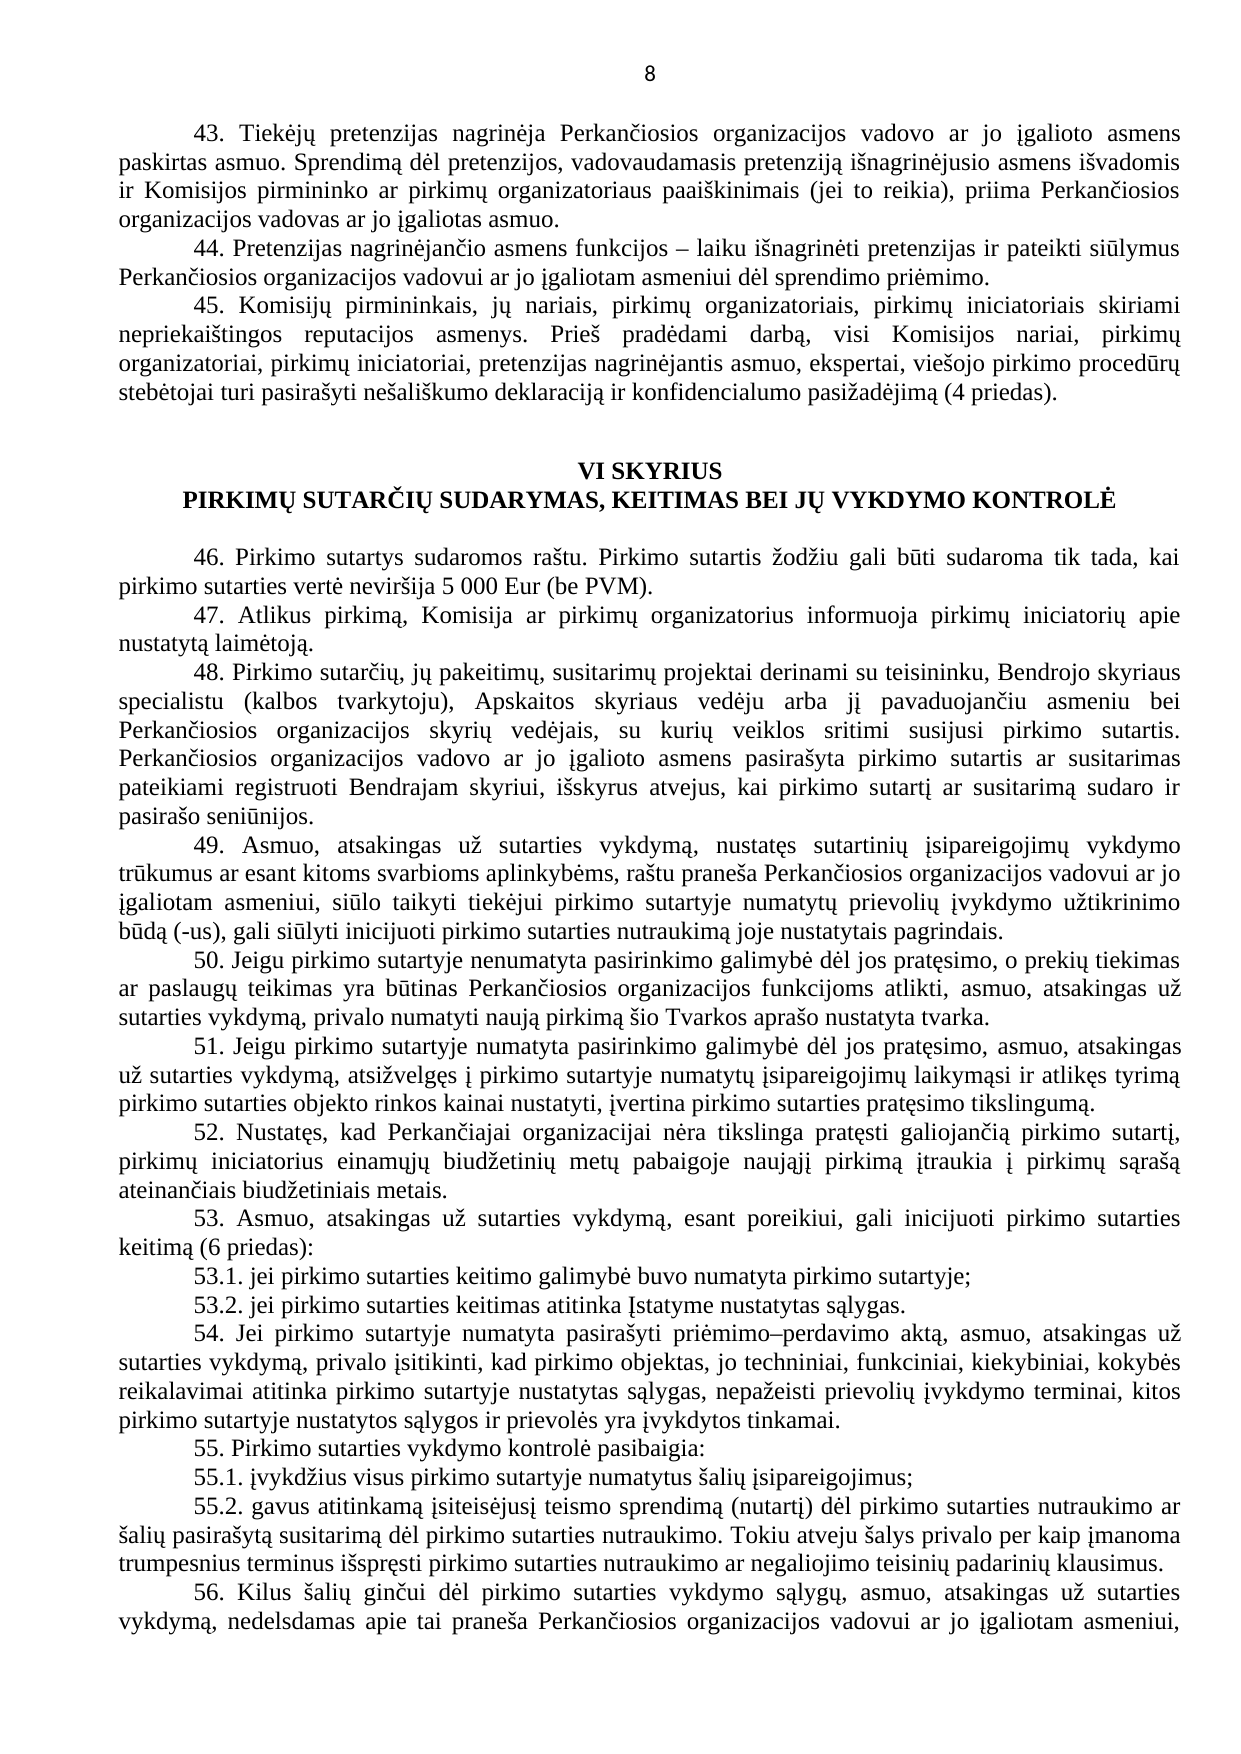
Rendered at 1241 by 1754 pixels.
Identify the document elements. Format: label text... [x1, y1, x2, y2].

text VI SKYRIUS [118, 456, 1181, 485]
text PIRKIMŲ SUTARČIŲ SUDARYMAS, KEITIMAS BEI JŲ VYKDYMO KONTROLĖ [118, 485, 1181, 513]
text 45. Komisijų pirmininkais, jų nariais, pirkimų organizatoriais, pirkimų iniciatoriais skiriami nepriekaištingos reputacijos asmenys. Prieš pradėdami darbą, visi Komisijos nariai, pirkimų organizatoriai, pirkimų iniciatoriai, pretenzijas nagrinėjantis asmuo, ekspertai, viešojo pirkimo procedūrų stebėtojai turi pasirašyti nešališkumo deklaraciją ir konfidencialumo pasižadėjimą (4 priedas). [118, 291, 1181, 406]
text 53.2. jei pirkimo sutarties keitimas atitinka Įstatyme nustatytas sąlygas. [118, 1290, 1181, 1318]
text 49. Asmuo, atsakingas už sutarties vykdymą, nustatęs sutartinių įsipareigojimų vykdymo trūkumus ar esant kitoms svarbioms aplinkybėms, raštu praneša Perkančiosios organizacijos vadovui ar jo įgaliotam asmeniui, siūlo taikyti tiekėjui pirkimo sutartyje numatytų prievolių įvykdymo užtikrinimo būdą (-us), gali siūlyti inicijuoti pirkimo sutarties nutraukimą joje nustatytais pagrindais. [118, 830, 1181, 945]
text 51. Jeigu pirkimo sutartyje numatyta pasirinkimo galimybė dėl jos pratęsimo, asmuo, atsakingas už sutarties vykdymą, atsižvelgęs į pirkimo sutartyje numatytų įsipareigojimų laikymąsi ir atlikęs tyrimą pirkimo sutarties objekto rinkos kainai nustatyti, įvertina pirkimo sutarties pratęsimo tikslingumą. [118, 1031, 1181, 1117]
text 47. Atlikus pirkimą, Komisija ar pirkimų organizatorius informuoja pirkimų iniciatorių apie nustatytą laimėtoją. [118, 600, 1181, 657]
text 52. Nustatęs, kad Perkančiajai organizacijai nėra tikslinga pratęsti galiojančią pirkimo sutartį, pirkimų iniciatorius einamųjų biudžetinių metų pabaigoje naująjį pirkimą įtraukia į pirkimų sąrašą ateinančiais biudžetiniais metais. [118, 1117, 1181, 1203]
text 53. Asmuo, atsakingas už sutarties vykdymą, esant poreikiui, gali inicijuoti pirkimo sutarties keitimą (6 priedas): [118, 1203, 1181, 1261]
text 48. Pirkimo sutarčių, jų pakeitimų, susitarimų projektai derinami su teisininku, Bendrojo skyriaus specialistu (kalbos tvarkytoju), Apskaitos skyriaus vedėju arba jį pavaduojančiu asmeniu bei Perkančiosios organizacijos skyrių vedėjais, su kurių veiklos sritimi susijusi pirkimo sutartis. Perkančiosios organizacijos vadovo ar jo įgalioto asmens pasirašyta pirkimo sutartis ar susitarimas pateikiami registruoti Bendrajam skyriui, išskyrus atvejus, kai pirkimo sutartį ar susitarimą sudaro ir pasirašo seniūnijos. [118, 657, 1181, 830]
text 46. Pirkimo sutartys sudaromos raštu. Pirkimo sutartis žodžiu gali būti sudaroma tik tada, kai pirkimo sutarties vertė neviršija 5 000 Eur (be PVM). [118, 542, 1181, 600]
text 55.1. įvykdžius visus pirkimo sutartyje numatytus šalių įsipareigojimus; [118, 1462, 1181, 1491]
text 44. Pretenzijas nagrinėjančio asmens funkcijos – laiku išnagrinėti pretenzijas ir pateikti siūlymus Perkančiosios organizacijos vadovui ar jo įgaliotam asmeniui dėl sprendimo priėmimo. [118, 233, 1181, 291]
text 53.1. jei pirkimo sutarties keitimo galimybė buvo numatyta pirkimo sutartyje; [118, 1261, 1181, 1290]
text 55. Pirkimo sutarties vykdymo kontrolė pasibaigia: [118, 1433, 1181, 1462]
text 55.2. gavus atitinkamą įsiteisėjusį teismo sprendimą (nutartį) dėl pirkimo sutarties nutraukimo ar šalių pasirašytą susitarimą dėl pirkimo sutarties nutraukimo. Tokiu atveju šalys privalo per kaip įmanoma trumpesnius terminus išspręsti pirkimo sutarties nutraukimo ar negaliojimo teisinių padarinių klausimus. [118, 1491, 1181, 1577]
text 43. Tiekėjų pretenzijas nagrinėja Perkančiosios organizacijos vadovo ar jo įgalioto asmens paskirtas asmuo. Sprendimą dėl pretenzijos, vadovaudamasis pretenziją išnagrinėjusio asmens išvadomis ir Komisijos pirmininko ar pirkimų organizatoriaus paaiškinimais (jei to reikia), priima Perkančiosios organizacijos vadovas ar jo įgaliotas asmuo. [118, 118, 1181, 233]
text 50. Jeigu pirkimo sutartyje nenumatyta pasirinkimo galimybė dėl jos pratęsimo, o prekių tiekimas ar paslaugų teikimas yra būtinas Perkančiosios organizacijos funkcijoms atlikti, asmuo, atsakingas už sutarties vykdymą, privalo numatyti naują pirkimą šio Tvarkos aprašo nustatyta tvarka. [118, 945, 1181, 1031]
text 56. Kilus šalių ginčui dėl pirkimo sutarties vykdymo sąlygų, asmuo, atsakingas už sutarties vykdymą, nedelsdamas apie tai praneša Perkančiosios organizacijos vadovui ar jo įgaliotam asmeniui, [118, 1577, 1181, 1635]
text 54. Jei pirkimo sutartyje numatyta pasirašyti priėmimo–perdavimo aktą, asmuo, atsakingas už sutarties vykdymą, privalo įsitikinti, kad pirkimo objektas, jo techniniai, funkciniai, kiekybiniai, kokybės reikalavimai atitinka pirkimo sutartyje nustatytas sąlygas, nepažeisti prievolių įvykdymo terminai, kitos pirkimo sutartyje nustatytos sąlygos ir prievolės yra įvykdytos tinkamai. [118, 1318, 1181, 1433]
